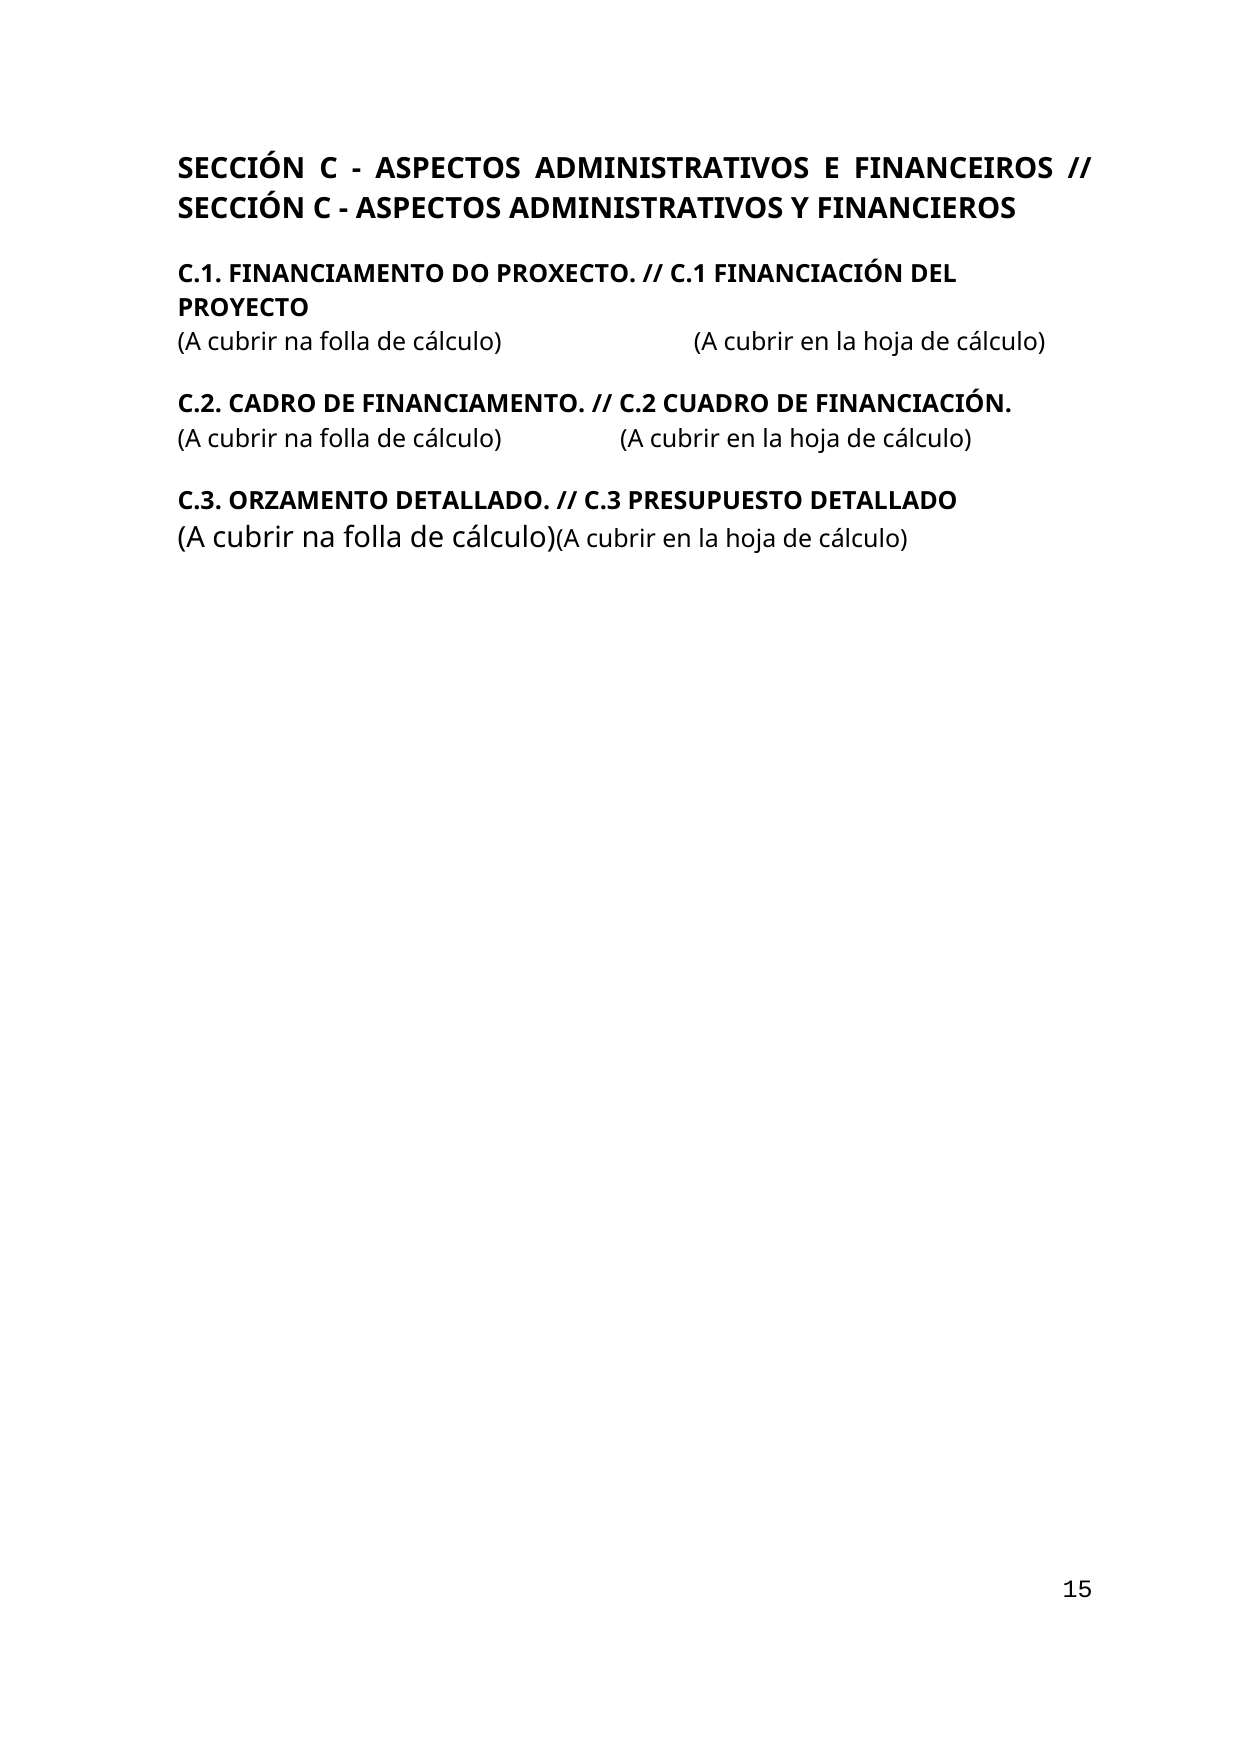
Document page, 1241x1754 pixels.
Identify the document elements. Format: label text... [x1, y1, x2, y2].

text (A cubrir na folla de cálculo)(A cubrir en la hoja de cálculo) [177, 517, 1092, 556]
text C.2. CADRO DE FINANCIAMENTO. // C.2 CUADRO DE FINANCIACIÓN. [177, 386, 1092, 420]
text C.3. ORZAMENTO DETALLADO. // C.3 PRESUPUESTO DETALLADO [177, 483, 1092, 517]
text C.1. FINANCIAMENTO DO PROXECTO. // C.1 FINANCIACIÓN DEL PROYECTO [177, 256, 1092, 324]
text (A cubrir na folla de cálculo) (A cubrir en la hoja de cálculo) [177, 420, 1092, 454]
text SECCIÓN C - ASPECTOS ADMINISTRATIVOS E FINANCEIROS // SECCIÓN C - ASPECTOS ADMINISTRATIVOS Y FINANCIEROS [177, 148, 1092, 227]
text (A cubrir na folla de cálculo) (A cubrir en la hoja de cálculo) [177, 324, 1092, 358]
